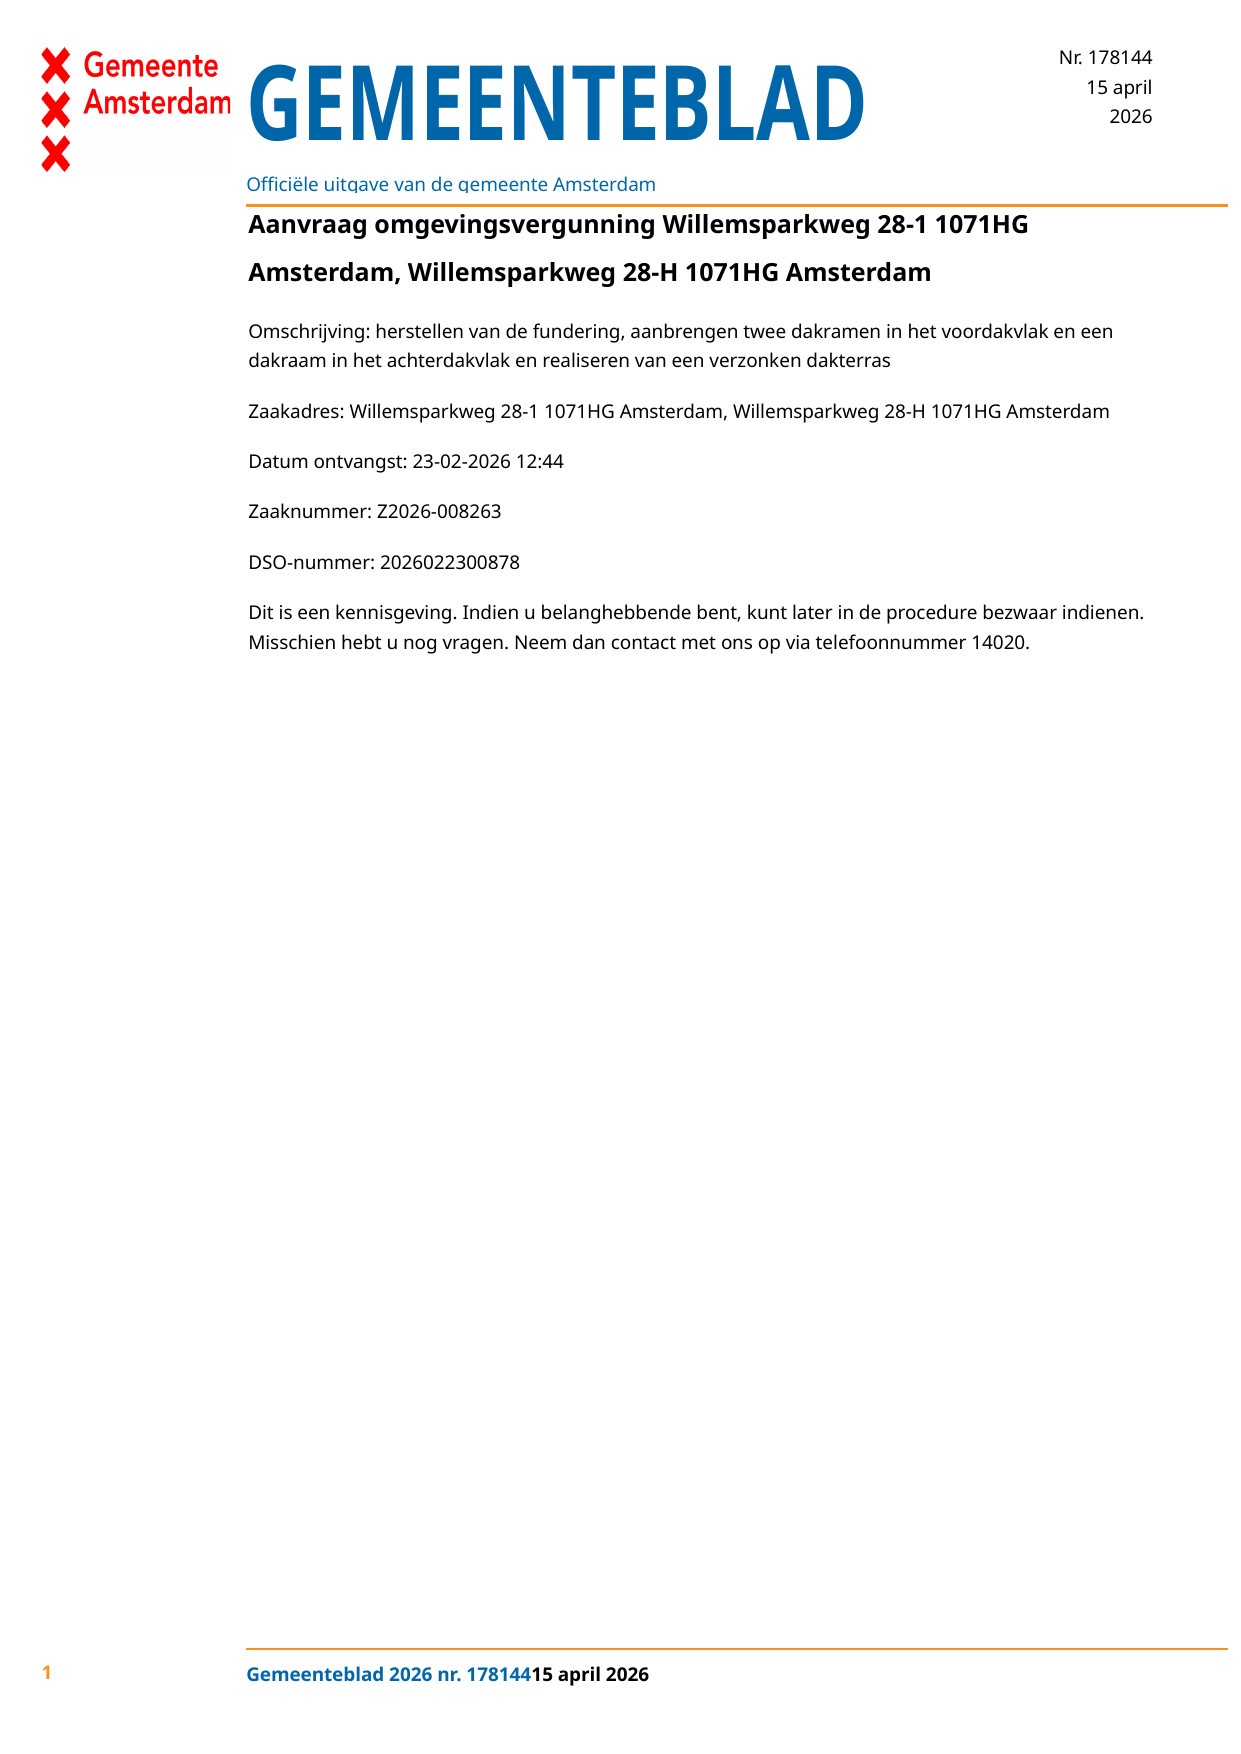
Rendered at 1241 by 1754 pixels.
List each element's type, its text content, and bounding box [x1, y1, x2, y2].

text Aanvraag omgevingsvergunning Willemsparkweg 28-1 1071HG Amsterdam, Willemsparkweg 28-H 1071HG Amsterdam [248, 207, 1152, 288]
text DSO-nummer: 2026022300878 [248, 549, 1152, 575]
text Zaakadres: Willemsparkweg 28-1 1071HG Amsterdam, Willemsparkweg 28-H 1071HG Amsterdam [248, 398, 1152, 424]
text Zaaknummer: Z2026-008263 [248, 499, 1152, 524]
text Dit is een kennisgeving. Indien u belanghebbende bent, kunt later in de procedure bezwaar indienen. Misschien hebt u nog vragen. Neem dan contact met ons op via telefoonnummer 14020. [248, 599, 1152, 655]
text Omschrijving: herstellen van de fundering, aanbrengen twee dakramen in het voordakvlak en een dakraam in het achterdakvlak en realiseren van een verzonken dakterras [248, 318, 1152, 373]
picture [41, 47, 231, 172]
text Datum ontvangst: 23-02-2026 12:44 [248, 448, 1152, 474]
